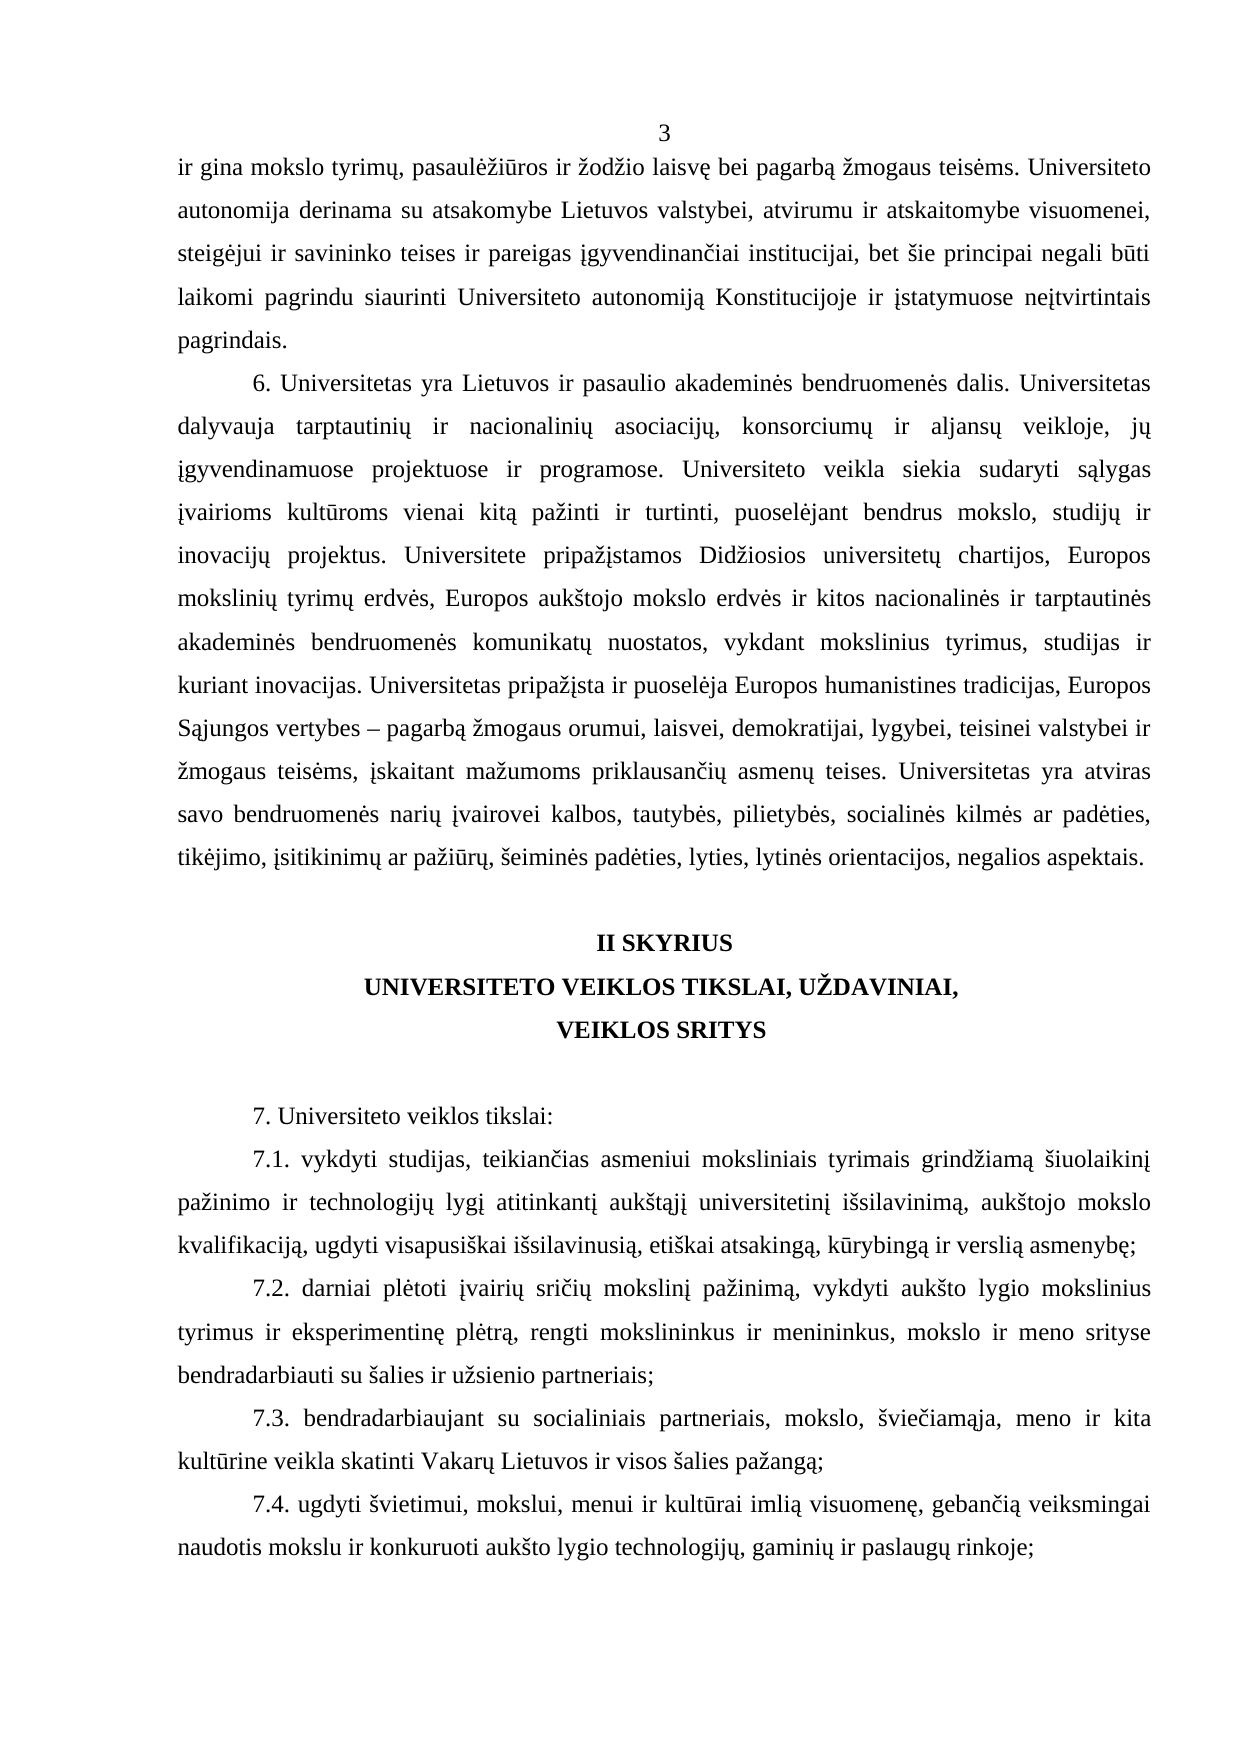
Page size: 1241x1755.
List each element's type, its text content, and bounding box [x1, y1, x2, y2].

text 7.2. darniai plėtoti įvairių sričių mokslinį pažinimą, vykdyti aukšto lygio mokslinius tyrimus ir eksperimentinę plėtrą, rengti mokslininkus ir menininkus, mokslo ir meno srityse bendradarbiauti su šalies ir užsienio partneriais; [177, 1273, 1152, 1388]
text VEIKLOS SRITYS [177, 1015, 1152, 1043]
text ir gina mokslo tyrimų, pasaulėžiūros ir žodžio laisvę bei pagarbą žmogaus teisėms. Universiteto autonomija derinama su atsakomybe Lietuvos valstybei, atvirumu ir atskaitomybe visuomenei, steigėjui ir savininko teises ir pareigas įgyvendinančiai institucijai, bet šie principai negali būti laikomi pagrindu siaurinti Universiteto autonomiją Konstitucijoje ir įstatymuose neįtvirtintais pagrindais. [177, 152, 1152, 353]
text 7. Universiteto veiklos tikslai: [177, 1101, 1152, 1130]
text II SKYRIUS [177, 928, 1152, 957]
text 7.1. vykdyti studijas, teikiančias asmeniui moksliniais tyrimais grindžiamą šiuolaikinį pažinimo ir technologijų lygį atitinkantį aukštąjį universitetinį išsilavinimą, aukštojo mokslo kvalifikaciją, ugdyti visapusiškai išsilavinusią, etiškai atsakingą, kūrybingą ir verslią asmenybę; [177, 1144, 1152, 1259]
text 6. Universitetas yra Lietuvos ir pasaulio akademinės bendruomenės dalis. Universitetas dalyvauja tarptautinių ir nacionalinių asociacijų, konsorciumų ir aljansų veikloje, jų įgyvendinamuose projektuose ir programose. Universiteto veikla siekia sudaryti sąlygas įvairioms kultūroms vienai kitą pažinti ir turtinti, puoselėjant bendrus mokslo, studijų ir inovacijų projektus. Universitete pripažįstamos Didžiosios universitetų chartijos, Europos mokslinių tyrimų erdvės, Europos aukštojo mokslo erdvės ir kitos nacionalinės ir tarptautinės akademinės bendruomenės komunikatų nuostatos, vykdant mokslinius tyrimus, studijas ir kuriant inovacijas. Universitetas pripažįsta ir puoselėja Europos humanistines tradicijas, Europos Sąjungos vertybes – pagarbą žmogaus orumui, laisvei, demokratijai, lygybei, teisinei valstybei ir žmogaus teisėms, įskaitant mažumoms priklausančių asmenų teises. Universitetas yra atviras savo bendruomenės narių įvairovei kalbos, tautybės, pilietybės, socialinės kilmės ar padėties, tikėjimo, įsitikinimų ar pažiūrų, šeiminės padėties, lyties, lytinės orientacijos, negalios aspektais. [177, 368, 1152, 871]
text UNIVERSITETO VEIKLOS TIKSLAI, UŽDAVINIAI, [177, 972, 1152, 1000]
text 7.4. ugdyti švietimui, mokslui, menui ir kultūrai imlią visuomenę, gebančią veiksmingai naudotis mokslu ir konkuruoti aukšto lygio technologijų, gaminių ir paslaugų rinkoje; [177, 1489, 1152, 1561]
text 7.3. bendradarbiaujant su socialiniais partneriais, mokslo, šviečiamąja, meno ir kita kultūrine veikla skatinti Vakarų Lietuvos ir visos šalies pažangą; [177, 1403, 1152, 1475]
